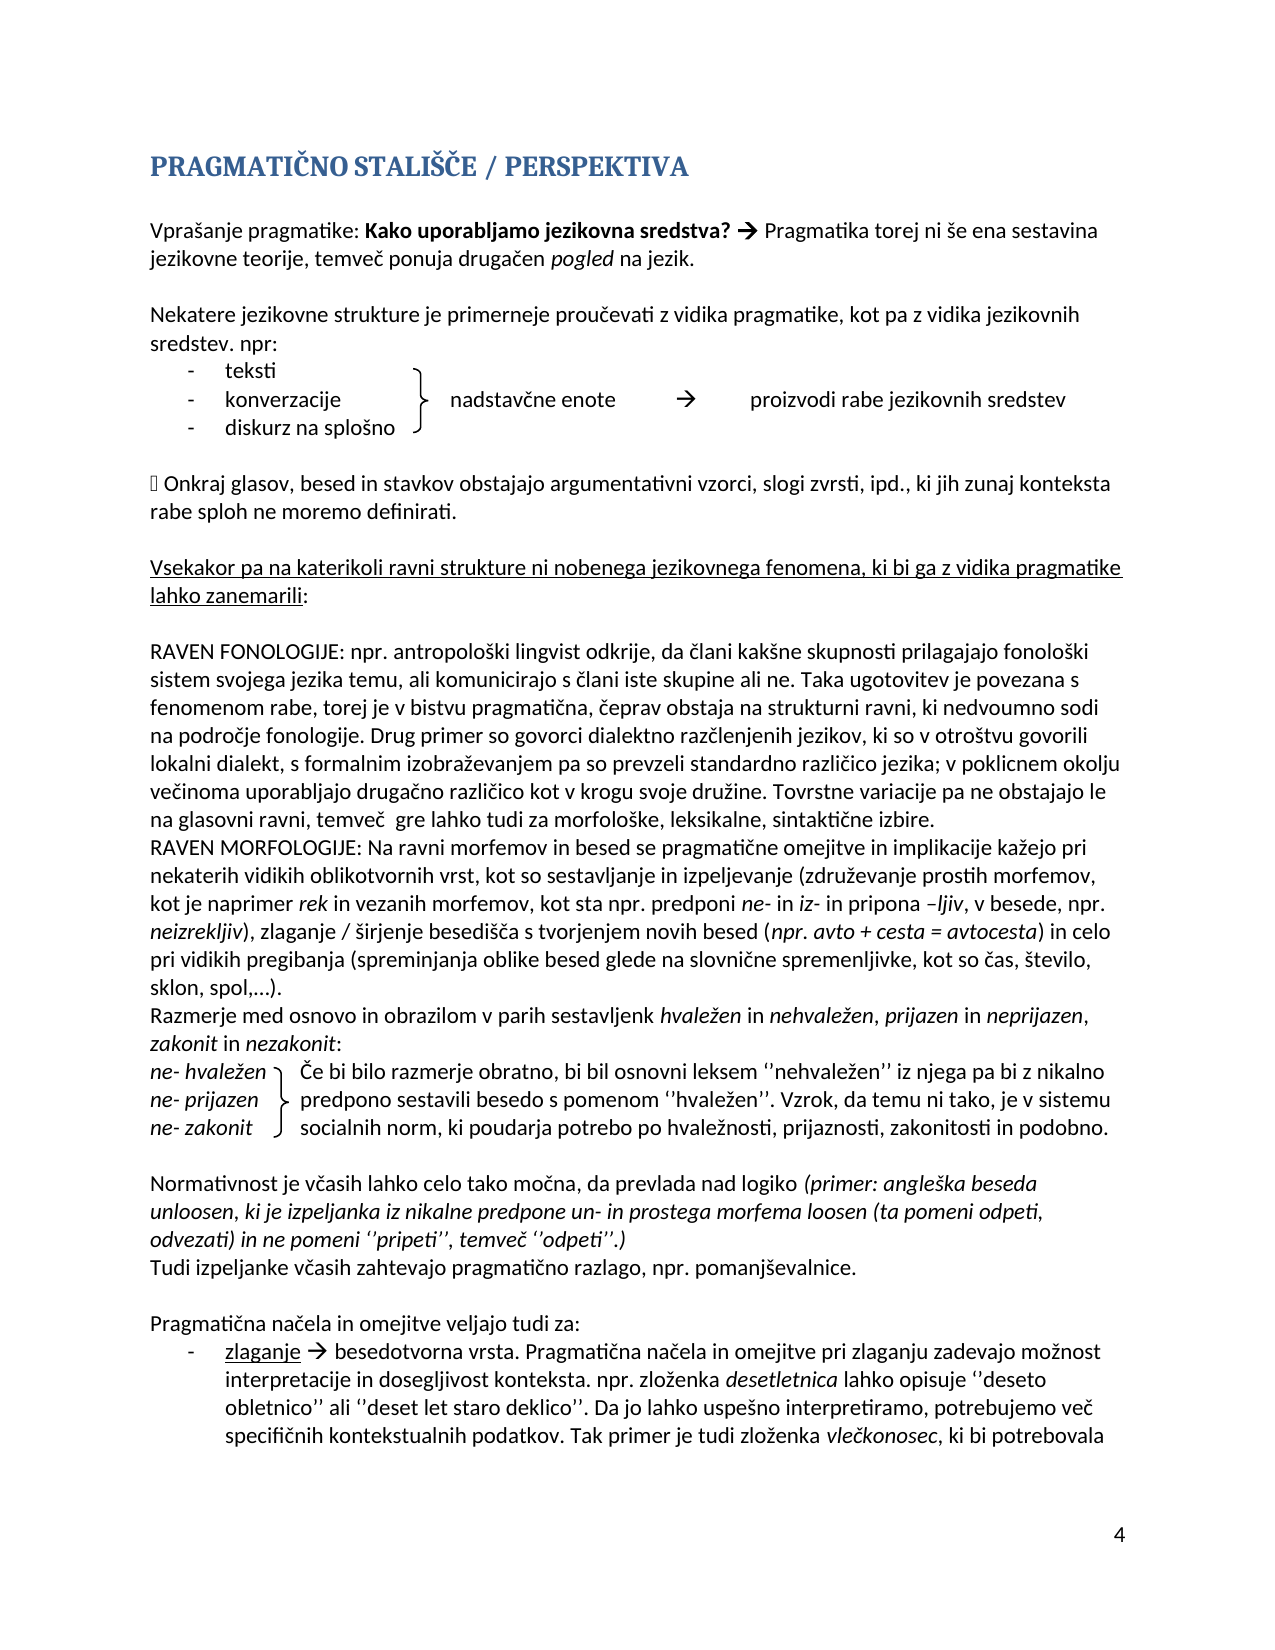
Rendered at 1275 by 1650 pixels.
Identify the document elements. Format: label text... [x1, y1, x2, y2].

list konverzacije [187, 385, 423, 413]
text ne- zakonit socialnih norm, ki poudarja potrebo po hvaležnosti, prijaznosti, zakonitosti in podobno. [150, 1113, 1125, 1141]
text Nekatere jezikovne strukture je primerneje proučevati z vidika pragmatike, kot pa z vidika jezikovnih sredstev. npr: [150, 301, 1125, 357]
text ne- prijazen [150, 1085, 283, 1113]
list nadstavčne enote  proizvodi rabe jezikovnih sredstev [422, 385, 1125, 413]
subtitle PRAGMATIČNO STALIŠČE / PERSPEKTIVA [150, 150, 1125, 183]
list teksti [187, 357, 1125, 385]
text RAVEN MORFOLOGIJE: Na ravni morfemov in besed se pragmatične omejitve in implikacije kažejo pri nekaterih vidikih oblikotvornih vrst, kot so sestavljanje in izpeljevanje (združevanje prostih morfemov, kot je naprimer rek in vezanih morfemov, kot sta npr. predponi ne- in iz- in pripona –ljiv, v besede, npr. neizrekljiv), zlaganje / širjenje besedišča s tvorjenjem novih besed (npr. avto + cesta = avtocesta) in celo pri vidikih pregibanja (spreminjanja oblike besed glede na slovnične spremenljivke, kot so čas, število, sklon, spol,…). [150, 833, 1125, 1001]
list zlaganje  besedotvorna vrsta. Pragmatična načela in omejitve pri zlaganju zadevajo možnost interpretacije in dosegljivost konteksta. npr. zloženka desetletnica lahko opisuje ‘’deseto obletnico’’ ali ‘’deset let staro deklico’’. Da jo lahko uspešno interpretiramo, potrebujemo več specifičnih kontekstualnih podatkov. Tak primer je tudi zloženka vlečkonosec, ki bi potrebovala [187, 1337, 1125, 1449]
text predpono sestavili besedo s pomenom ‘’hvaležen’’. Vzrok, da temu ni tako, je v sistemu [282, 1085, 1125, 1113]
text  Onkraj glasov, besed in stavkov obstajajo argumentativni vzorci, slogi zvrsti, ipd., ki jih zunaj konteksta rabe sploh ne moremo definirati. [150, 469, 1125, 525]
text ne- hvaležen Če bi bilo razmerje obratno, bi bil osnovni leksem ‘’nehvaležen’’ iz njega pa bi z nikalno [150, 1057, 1125, 1085]
text Pragmatična načela in omejitve veljajo tudi za: [150, 1309, 1125, 1337]
text Vsekakor pa na katerikoli ravni strukture ni nobenega jezikovnega fenomena, ki bi ga z vidika pragmatike lahko zanemarili: [150, 553, 1125, 609]
text Razmerje med osnovo in obrazilom v parih sestavljenk hvaležen in nehvaležen, prijazen in neprijazen, zakonit in nezakonit: [150, 1001, 1125, 1057]
text Normativnost je včasih lahko celo tako močna, da prevlada nad logiko (primer: angleška beseda unloosen, ki je izpeljanka iz nikalne predpone un- in prostega morfema loosen (ta pomeni odpeti, odvezati) in ne pomeni ‘’pripeti’’, temveč ‘’odpeti’’.) [150, 1169, 1125, 1253]
text Tudi izpeljanke včasih zahtevajo pragmatično razlago, npr. pomanjševalnice. [150, 1253, 1125, 1281]
text Vprašanje pragmatike: Kako uporabljamo jezikovna sredstva?  Pragmatika torej ni še ena sestavina jezikovne teorije, temveč ponuja drugačen pogled na jezik. [150, 217, 1125, 273]
list diskurz na splošno [187, 413, 1125, 441]
text RAVEN FONOLOGIJE: npr. antropološki lingvist odkrije, da člani kakšne skupnosti prilagajajo fonološki sistem svojega jezika temu, ali komunicirajo s člani iste skupine ali ne. Taka ugotovitev je povezana s fenomenom rabe, torej je v bistvu pragmatična, čeprav obstaja na strukturni ravni, ki nedvoumno sodi na področje fonologije. Drug primer so govorci dialektno razčlenjenih jezikov, ki so v otroštvu govorili lokalni dialekt, s formalnim izobraževanjem pa so prevzeli standardno različico jezika; v poklicnem okolju večinoma uporabljajo drugačno različico kot v krogu svoje družine. Tovrstne variacije pa ne obstajajo le na glasovni ravni, temveč gre lahko tudi za morfološke, leksikalne, sintaktične izbire. [150, 637, 1125, 833]
